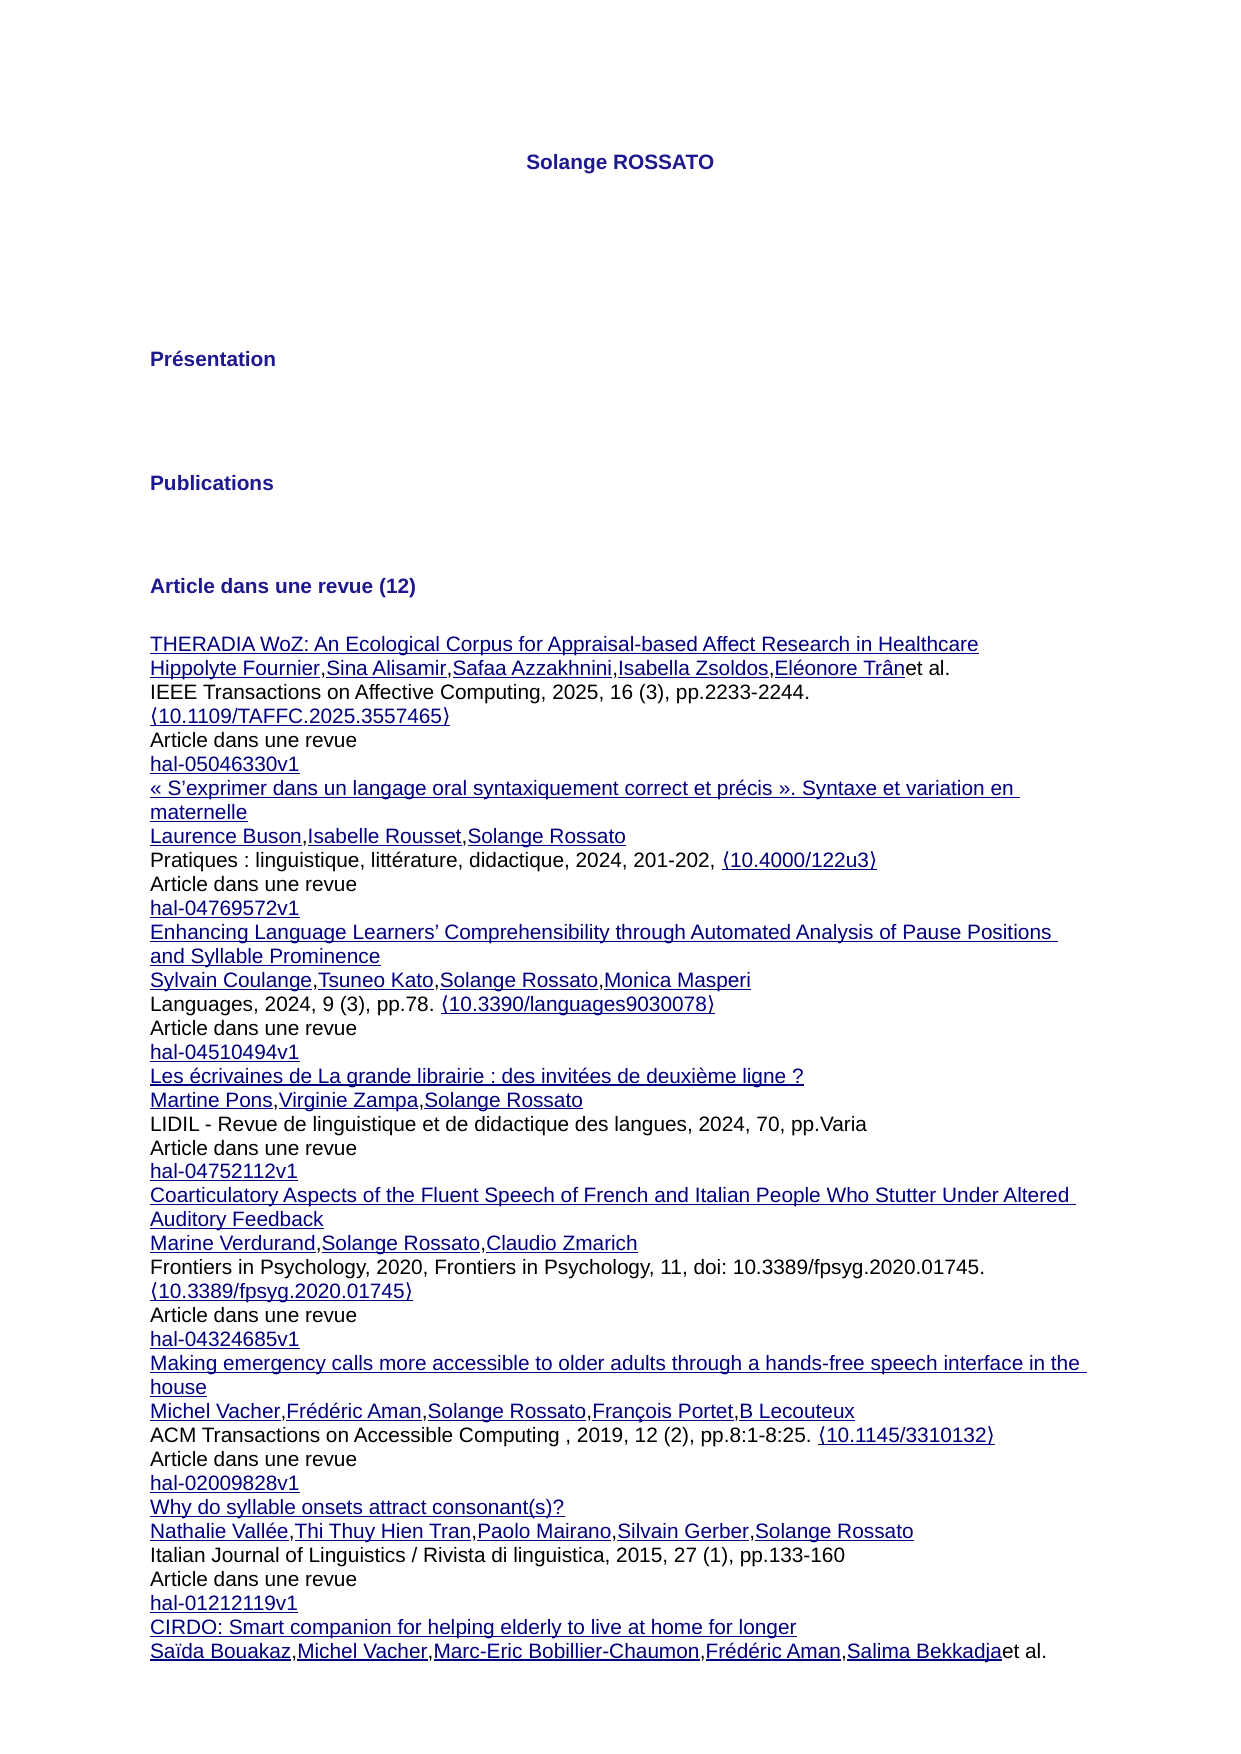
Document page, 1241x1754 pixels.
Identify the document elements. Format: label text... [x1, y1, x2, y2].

table_cell « S’exprimer dans un langage oral syntaxiquement correct et précis ». Syntaxe et variation en maternelle Laurence Buson,Isabelle Rousset,Solange Rossato Pratiques : linguistique, littérature, didactique, 2024, 201-202, ⟨10.4000/122u3⟩ Article dans une revue hal-04769572v1 [150, 776, 1090, 920]
table_cell Coarticulatory Aspects of the Fluent Speech of French and Italian People Who Stutter Under Altered Auditory Feedback Marine Verdurand,Solange Rossato,Claudio Zmarich Frontiers in Psychology, 2020, Frontiers in Psychology, 11, doi: 10.3389/fpsyg.2020.01745. ⟨10.3389/fpsyg.2020.01745⟩ Article dans une revue hal-04324685v1 [150, 1183, 1090, 1351]
subtitle Présentation [150, 347, 1090, 371]
table_cell Enhancing Language Learners’ Comprehensibility through Automated Analysis of Pause Positions and Syllable Prominence Sylvain Coulange,Tsuneo Kato,Solange Rossato,Monica Masperi Languages, 2024, 9 (3), pp.78. ⟨10.3390/languages9030078⟩ Article dans une revue hal-04510494v1 [150, 920, 1090, 1063]
subtitle Publications [150, 471, 1090, 495]
subtitle Solange ROSSATO [150, 150, 1090, 174]
table_cell Les écrivaines de La grande librairie : des invitées de deuxième ligne ? Martine Pons,Virginie Zampa,Solange Rossato LIDIL - Revue de linguistique et de didactique des langues, 2024, 70, pp.Varia Article dans une revue hal-04752112v1 [150, 1064, 1090, 1183]
table_header THERADIA WoZ: An Ecological Corpus for Appraisal-based Affect Research in Healthcare Hippolyte Fournier,Sina Alisamir,Safaa Azzakhnini,Isabella Zsoldos,Eléonore Trânet al. IEEE Transactions on Affective Computing, 2025, 16 (3), pp.2233-2244. ⟨10.1109/TAFFC.2025.3557465⟩ Article dans une revue hal-05046330v1 [150, 632, 1090, 776]
table_cell Making emergency calls more accessible to older adults through a hands-free speech interface in the house Michel Vacher,Frédéric Aman,Solange Rossato,François Portet,B Lecouteux ACM Transactions on Accessible Computing , 2019, 12 (2), pp.8:1-8:25. ⟨10.1145/3310132⟩ Article dans une revue hal-02009828v1 [150, 1351, 1090, 1495]
subtitle Article dans une revue (12) [150, 574, 1090, 598]
table_cell Why do syllable onsets attract consonant(s)? Nathalie Vallée,Thi Thuy Hien Tran,Paolo Mairano,Silvain Gerber,Solange Rossato Italian Journal of Linguistics / Rivista di linguistica, 2015, 27 (1), pp.133-160 Article dans une revue hal-01212119v1 [150, 1495, 1090, 1614]
table_cell CIRDO: Smart companion for helping elderly to live at home for longer Saïda Bouakaz,Michel Vacher,Marc-Eric Bobillier-Chaumon,Frédéric Aman,Salima Bekkadjaet al. [150, 1615, 1090, 1662]
